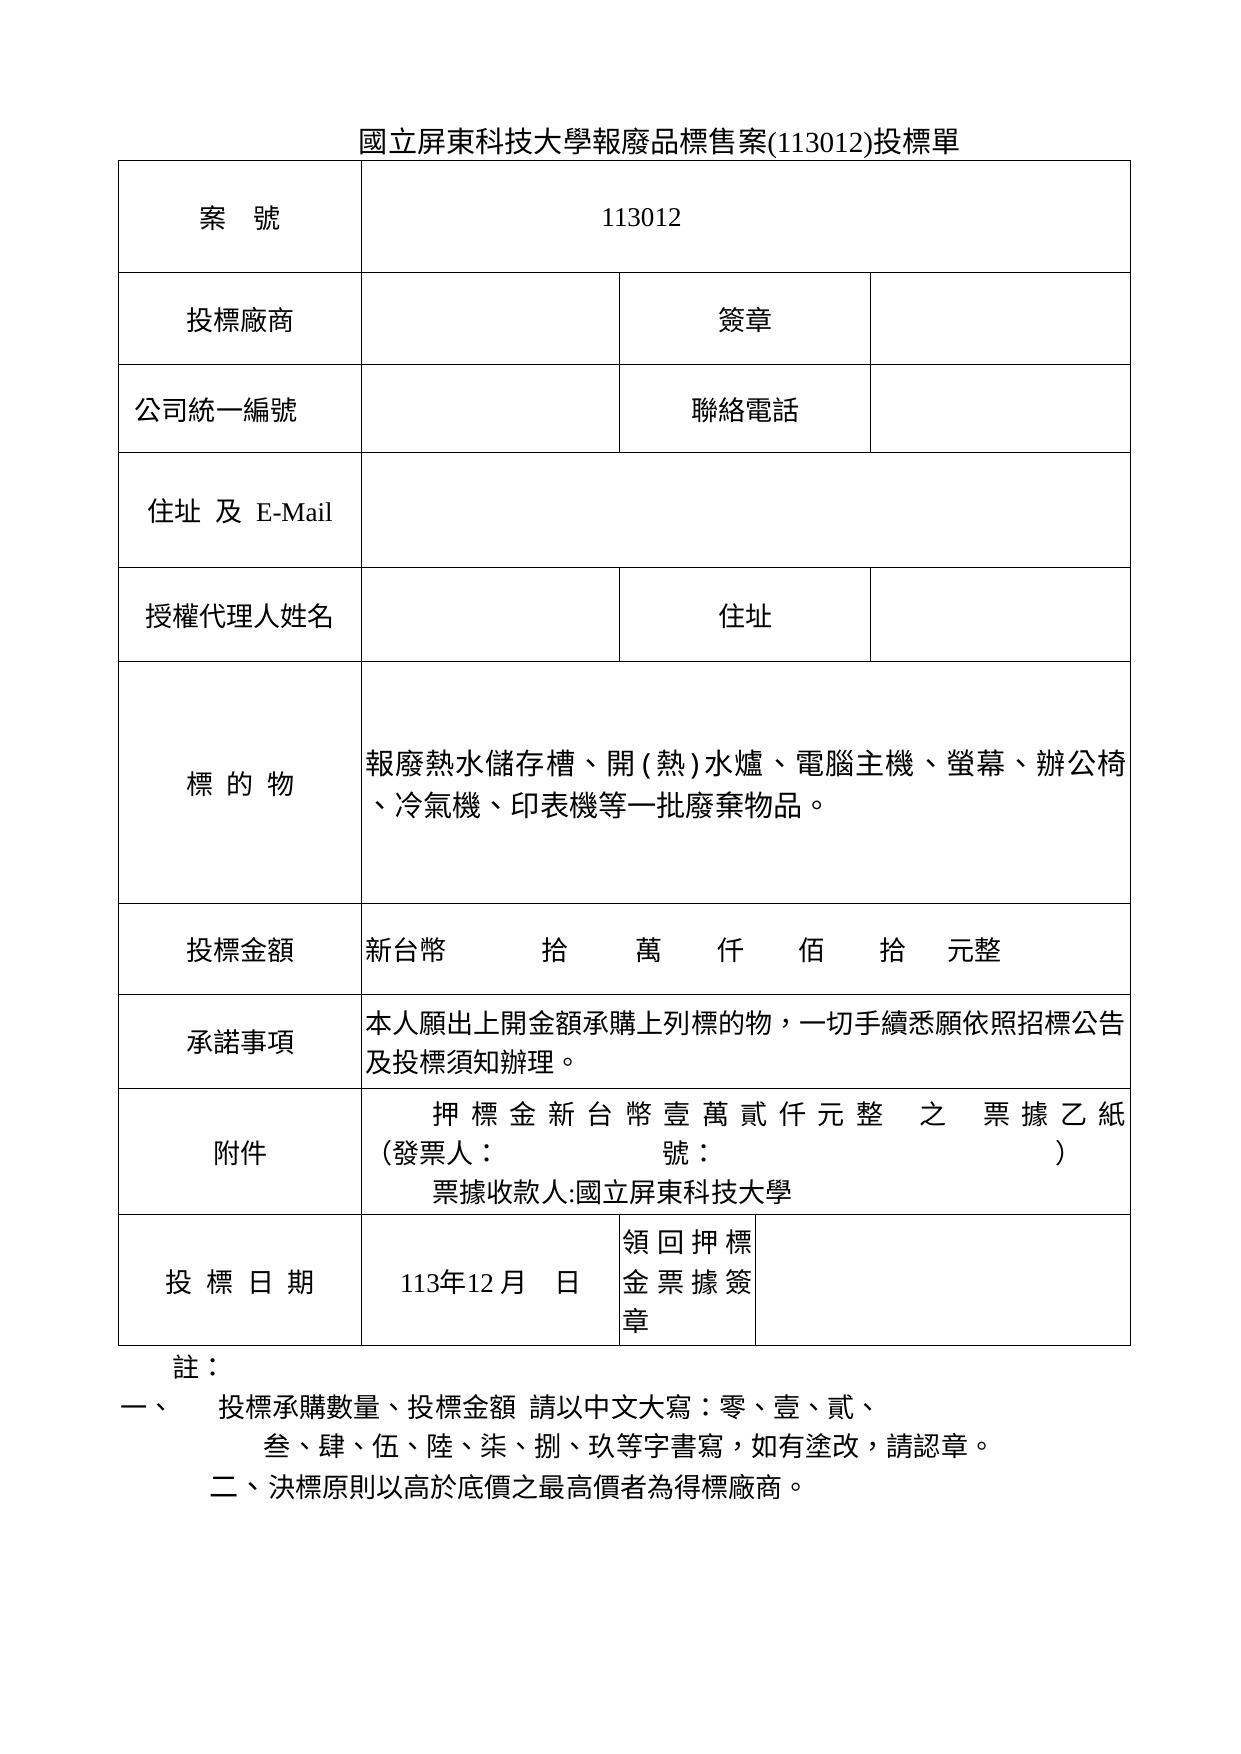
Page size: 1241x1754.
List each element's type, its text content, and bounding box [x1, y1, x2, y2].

table_cell 投標金額 [119, 904, 361, 993]
table_cell 承諾事項 [119, 995, 361, 1088]
table_cell [871, 365, 1130, 452]
table_header 案 號 [119, 161, 361, 272]
table_cell [871, 273, 1130, 363]
table_cell 押標金新台幣壹萬貳仟元整 之 票據乙紙 （發票人： 號： ） 票據收款人:國立屏東科技大學 [362, 1089, 1130, 1214]
table_cell 報廢熱水儲存槽、開(熱)水爐、電腦主機、螢幕、辦公椅、冷氣機、印表機等一批廢棄物品。 [362, 662, 1130, 903]
table_cell [362, 273, 619, 363]
table_header 113012 [362, 161, 1130, 272]
table_cell 授權代理人姓名 [119, 568, 361, 661]
table_cell 附件 [119, 1089, 361, 1214]
table_cell [756, 1215, 1130, 1345]
table_cell 投標廠商 [119, 273, 361, 363]
table_cell [362, 365, 619, 452]
table_cell 領回押標金票據簽章 [620, 1215, 755, 1345]
text 註： [172, 1346, 1122, 1386]
table_cell 住址 [620, 568, 870, 661]
table_cell 公司統一編號 [119, 365, 361, 452]
list 投標承購數量、投標金額 請以中文大寫：零、壹、貳、 [118, 1386, 1122, 1425]
text 叁、肆、伍、陸、柒、捌、玖等字書寫，如有塗改，請認章。 [209, 1425, 1122, 1464]
table_cell 新台幣 拾 萬 仟 佰 拾 元整 [362, 904, 1130, 993]
table_cell 113年12 月 日 [362, 1215, 619, 1345]
table_cell [362, 568, 619, 661]
table_cell [362, 453, 1130, 567]
table_cell 本人願出上開金額承購上列標的物，一切手續悉願依照招標公告及投標須知辦理。 [362, 995, 1130, 1088]
text 國立屏東科技大學報廢品標售案(113012)投標單 [118, 118, 1122, 160]
table_cell 投 標 日 期 [119, 1215, 361, 1345]
table_cell 標 的 物 [119, 662, 361, 903]
table_cell [871, 568, 1130, 661]
table_cell 住址 及 E-Mail [119, 453, 361, 567]
table_cell 聯絡電話 [620, 365, 870, 452]
table_cell 簽章 [620, 273, 870, 363]
text 二、決標原則以高於底價之最高價者為得標廠商。 [209, 1464, 1122, 1506]
